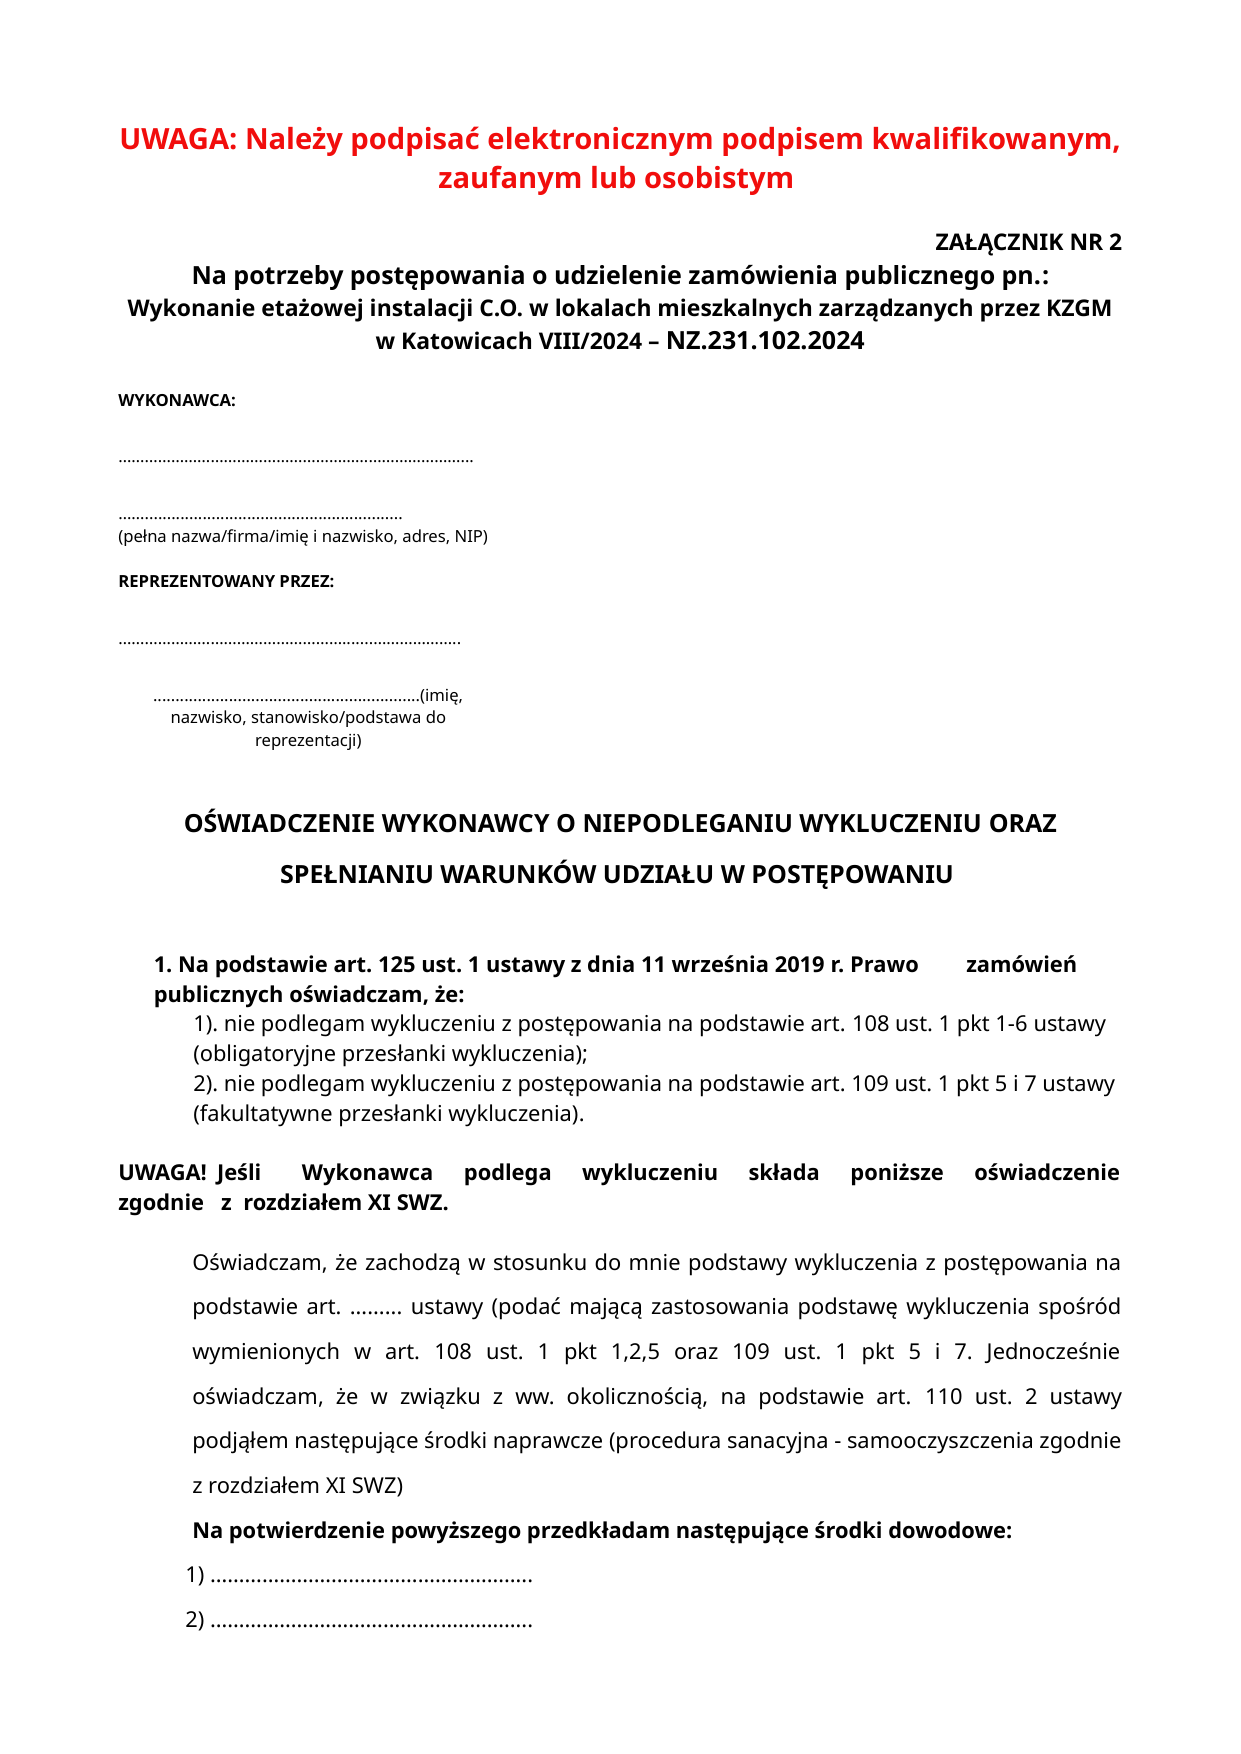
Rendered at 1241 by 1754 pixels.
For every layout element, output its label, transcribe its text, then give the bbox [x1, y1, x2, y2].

text 1) ……………………………………………….. [118, 1559, 1119, 1589]
text Wykonanie etażowej instalacji C.O. w lokalach mieszkalnych zarządzanych przez KZGM w Katowicach VIII/2024 – NZ.231.102.2024 [118, 292, 1122, 357]
text REPREZENTOWANY PRZEZ: [118, 570, 1122, 592]
text ............................................................(imię, nazwisko, stanowisko/podstawa do reprezentacji) [118, 683, 498, 751]
text ZAŁĄCZNIK NR 2 [118, 226, 1122, 257]
text Na potwierdzenie powyższego przedkładam następujące środki dowodowe: [118, 1515, 1122, 1544]
list 2). nie podlegam wykluczeniu z postępowania na podstawie art. 109 ust. 1 pkt 5 i 7 ustawy (fakultatywne przesłanki wykluczenia). [156, 1068, 1122, 1127]
text Na potrzeby postępowania o udzielenie zamówienia publicznego pn.: [118, 257, 1122, 292]
text UWAGA! Jeśli Wykonawca podlega wykluczeniu składa poniższe oświadczenie zgodnie z rozdziałem XI SWZ. [118, 1157, 1122, 1217]
text Oświadczam, że zachodzą w stosunku do mnie podstawy wykluczenia z postępowania na podstawie art. …...... ustawy (podać mającą zastosowania podstawę wykluczenia spośród wymienionych w art. 108 ust. 1 pkt 1,2,5 oraz 109 ust. 1 pkt 5 i 7. Jednocześnie oświadczam, że w związku z ww. okolicznością, na podstawie art. 110 ust. 2 ustawy podjąłem następujące środki naprawcze (procedura sanacyjna - samooczyszczenia zgodnie z rozdziałem XI SWZ) [192, 1247, 1122, 1500]
text …….......................................................... [118, 502, 502, 524]
text UWAGA: Należy podpisać elektronicznym podpisem kwalifikowanym, zaufanym lub osobistym [118, 118, 1122, 226]
text OŚWIADCZENIE WYKONAWCY O NIEPODLEGANIU WYKLUCZENIU ORAZ SPEŁNIANIU WARUNKÓW UDZIAŁU W POSTĘPOWANIU [118, 805, 1122, 891]
text WYKONAWCA: [118, 388, 1122, 411]
text …………………………………………….......……………….. [118, 627, 498, 649]
text ……………………………………………………………………... [118, 445, 502, 468]
list 1. Na podstawie art. 125 ust. 1 ustawy z dnia 11 września 2019 r. Prawo zamówień publicznych oświadczam, że: [118, 949, 1122, 1008]
text 2) ……………………………………………….. [118, 1604, 1119, 1634]
list 1). nie podlegam wykluczeniu z postępowania na podstawie art. 108 ust. 1 pkt 1-6 ustawy (obligatoryjne przesłanki wykluczenia); [156, 1008, 1122, 1068]
text (pełna nazwa/firma/imię i nazwisko, adres, NIP) [118, 524, 558, 547]
